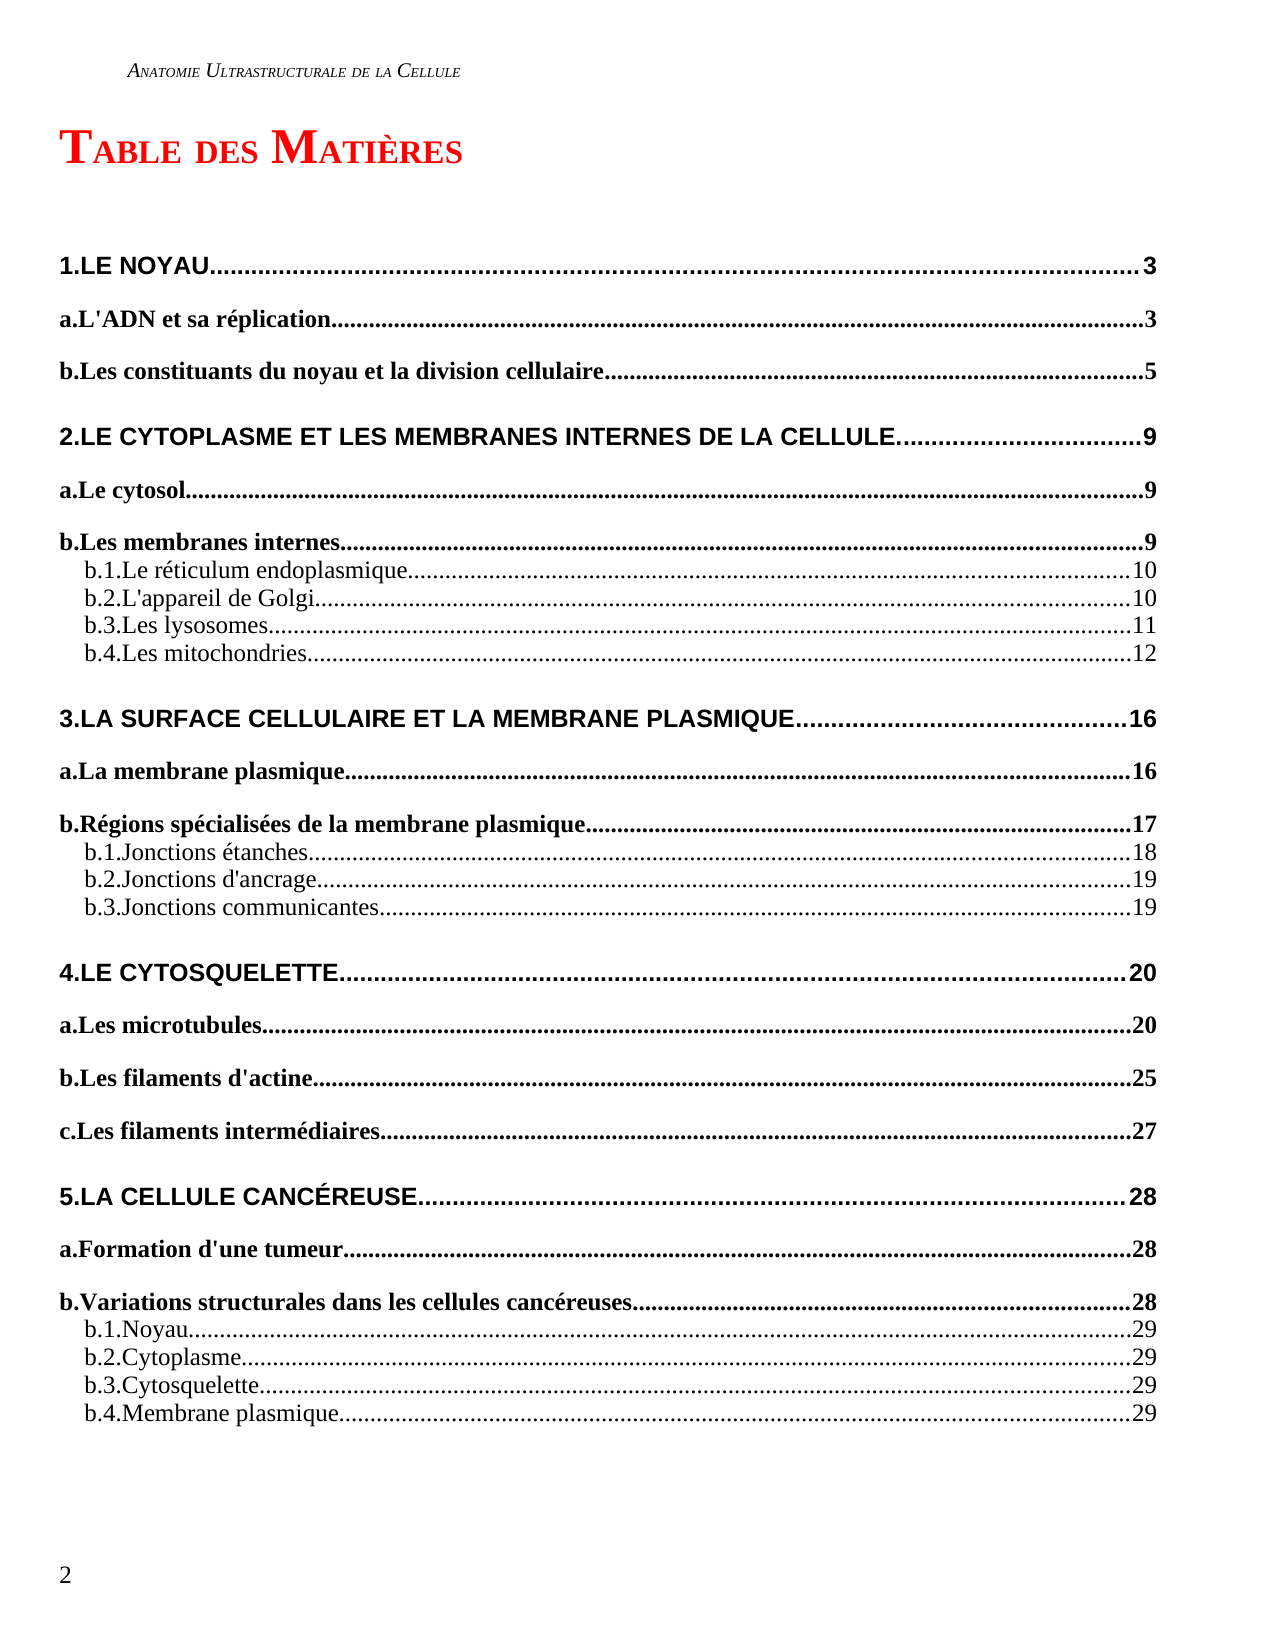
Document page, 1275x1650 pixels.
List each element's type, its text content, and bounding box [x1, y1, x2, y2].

text b.3.Jonctions communicantes 19 [84, 893, 1157, 921]
text a.La membrane plasmique 16 [59, 757, 1157, 785]
text a.Le cytosol 9 [59, 476, 1157, 503]
text b.1.Noyau 29 [84, 1316, 1157, 1343]
text 3.La surface cellulaire et la membrane plasmique 16 [59, 704, 1157, 732]
text b.Variations structurales dans les cellules cancéreuses 28 [59, 1288, 1157, 1316]
text b.3.Les lysosomes 11 [84, 612, 1157, 639]
text b.Les membranes internes 9 [59, 528, 1157, 556]
text b.3.Cytosquelette 29 [84, 1371, 1157, 1399]
text Table des Matières [59, 119, 1157, 174]
text b.1.Le réticulum endoplasmique 10 [84, 556, 1157, 584]
text 2.Le cytoplasme et les membranes internes de la cellule. 9 [59, 423, 1157, 451]
text a.L'ADN et sa réplication 3 [59, 305, 1157, 332]
text b.Régions spécialisées de la membrane plasmique 17 [59, 810, 1157, 838]
text 4.Le cytosquelette 20 [59, 958, 1157, 987]
text b.2.Jonctions d'ancrage 19 [84, 866, 1157, 893]
text a.Les microtubules 20 [59, 1012, 1157, 1039]
text b.1.Jonctions étanches 18 [84, 838, 1157, 866]
text b.Les constituants du noyau et la division cellulaire 5 [59, 357, 1157, 385]
text c.Les filaments intermédiaires 27 [59, 1117, 1157, 1145]
text b.Les filaments d'actine 25 [59, 1064, 1157, 1092]
text b.2.Cytoplasme 29 [84, 1343, 1157, 1371]
text a.Formation d'une tumeur 28 [59, 1235, 1157, 1263]
text 1.Le noyau 3 [59, 252, 1157, 280]
text b.2.L'appareil de Golgi 10 [84, 584, 1157, 612]
text b.4.Les mitochondries 12 [84, 639, 1157, 667]
text 5.La cellule cancéreuse 28 [59, 1182, 1157, 1210]
text b.4.Membrane plasmique 29 [84, 1399, 1157, 1426]
